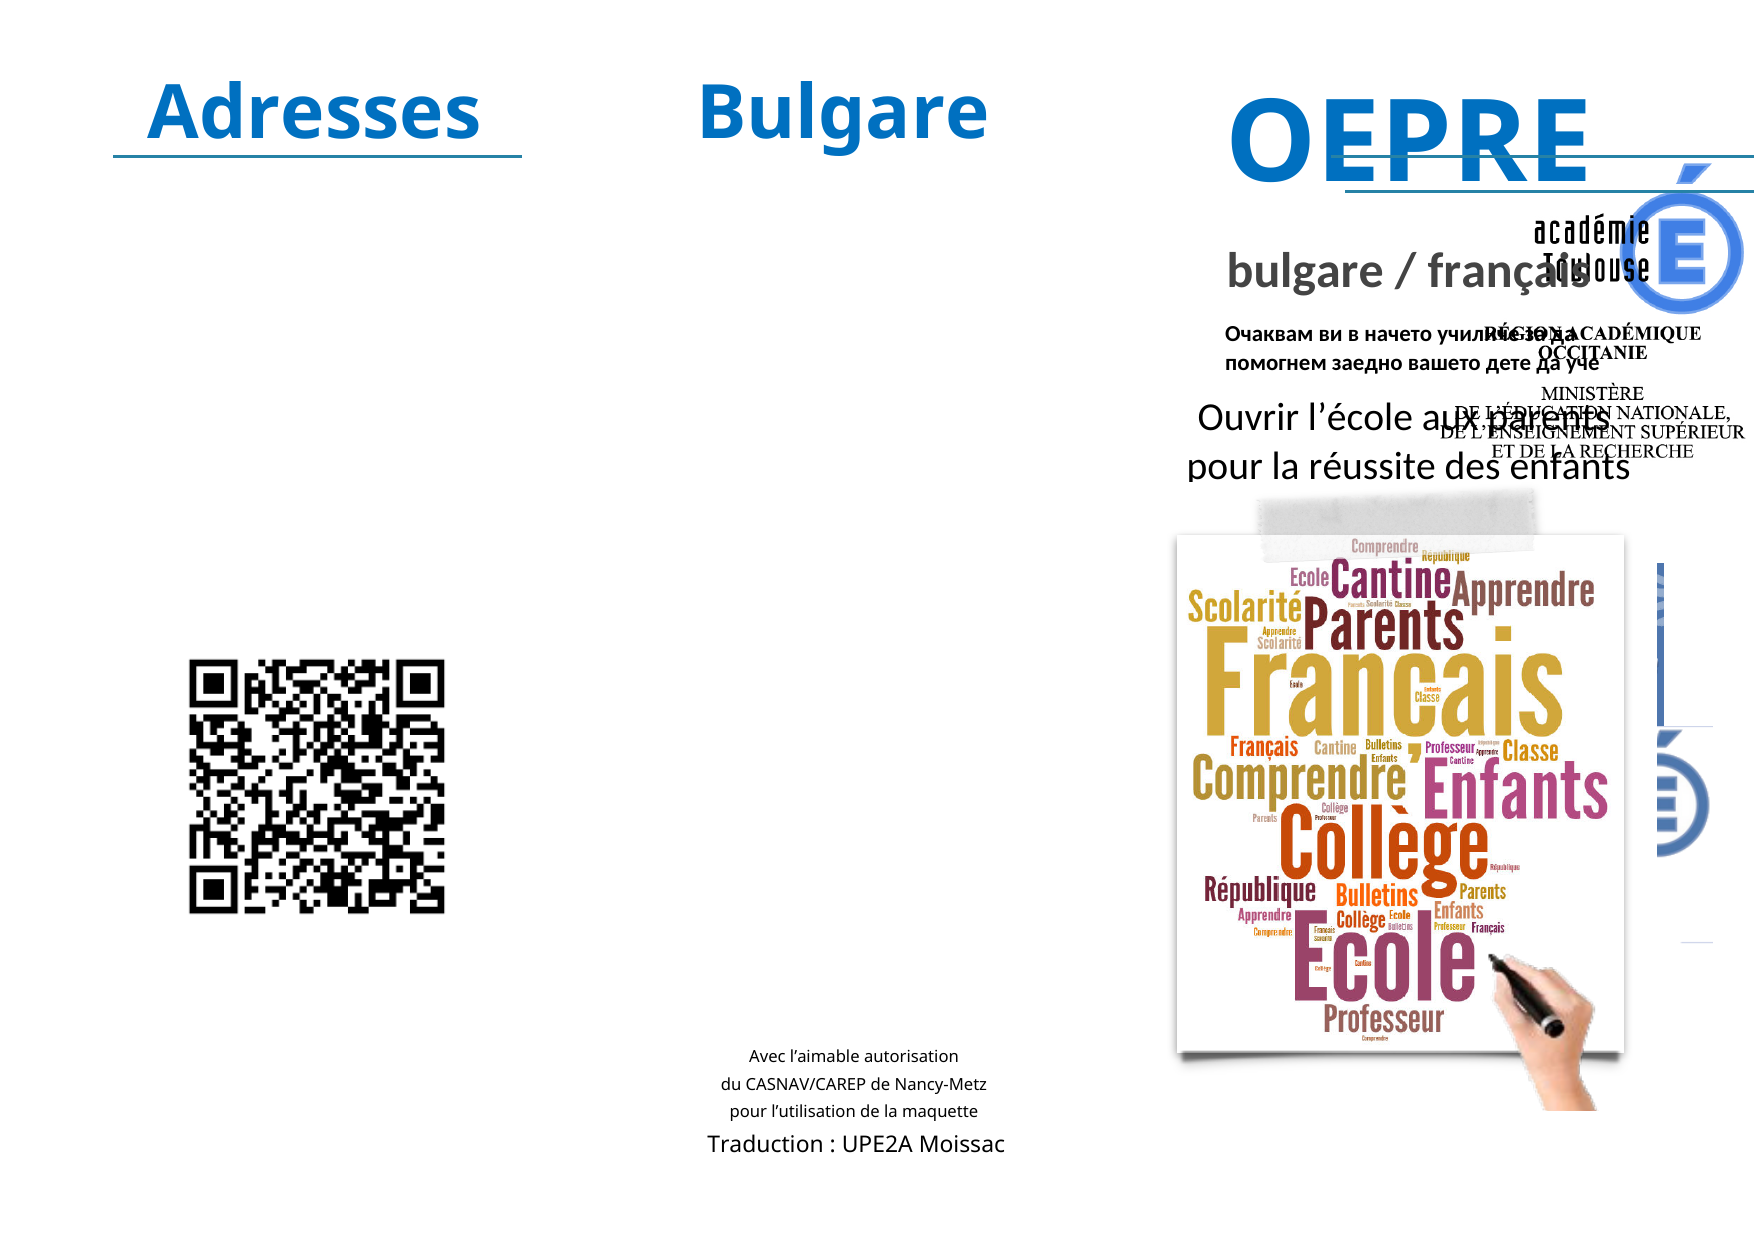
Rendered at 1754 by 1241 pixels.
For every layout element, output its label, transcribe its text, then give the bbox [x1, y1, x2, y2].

table_header Bulgare Avec l’aimable autorisation du CASNAV/CAREP de Nancy-Metz pour l’utilisation de la maquette Traduction : UPE2A Moissac [627, 59, 1085, 1210]
table_header Adresses [80, 59, 552, 1219]
table_header [552, 59, 1150, 1219]
table_header OEPRE bulgare / français Oчаквам ви в начето училиче за да помогнем заедно вашето дете да уче Ouvrir l’école aux parents pour la réussite des enfants [1150, 59, 1674, 1219]
